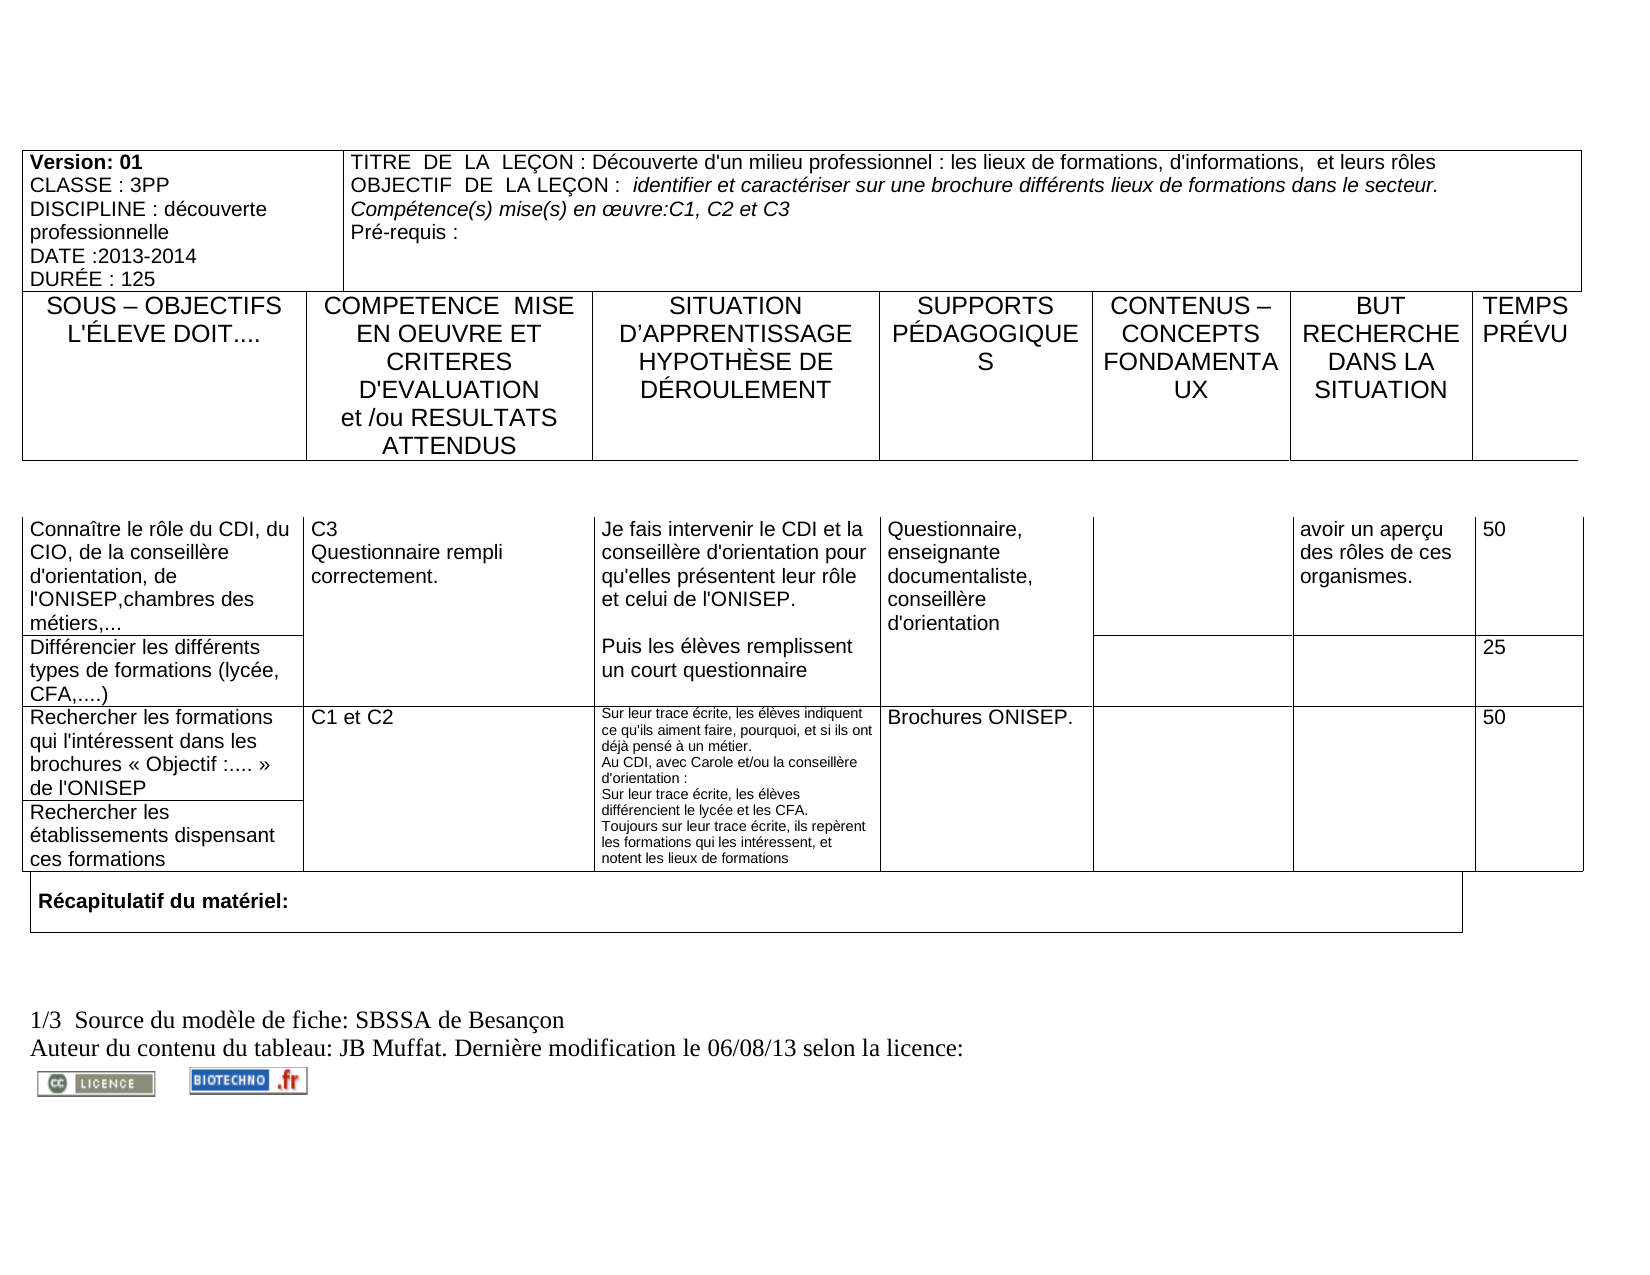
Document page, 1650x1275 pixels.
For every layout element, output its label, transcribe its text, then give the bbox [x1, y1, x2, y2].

table_cell 25 [1476, 636, 1583, 706]
table_header [1094, 517, 1292, 635]
table_cell [1294, 707, 1475, 871]
table_cell Différencier les différents types de formations (lycée, CFA,....) [23, 636, 303, 706]
table_cell [1094, 636, 1292, 706]
table_cell Rechercher les établissements dispensant ces formations [23, 801, 303, 871]
table_cell C1 et C2 [304, 707, 594, 871]
table_cell [1294, 636, 1475, 706]
table_cell 50 [1476, 707, 1583, 871]
table_cell Sur leur trace écrite, les élèves indiquent ce qu'ils aiment faire, pourquoi, et si ils ont déjà pensé à un métier. Au CDI, avec Carole et/ou la conseillère d'orientation : Sur leur trace écrite, les élèves différencient le lycée et les CFA. Toujours sur leur trace écrite, ils repèrent les formations qui les intéressent, et notent les lieux de formations [595, 707, 880, 871]
table_header C3 Questionnaire rempli correctement. [304, 517, 594, 706]
table_header Connaître le rôle du CDI, du CIO, de la conseillère d'orientation, de l'ONISEP,chambres des métiers,... [23, 517, 303, 635]
picture [37, 1071, 156, 1097]
table_header avoir un aperçu des rôles de ces organismes. [1294, 517, 1475, 635]
text Récapitulatif du matériel: [31, 872, 1462, 932]
table_header 50 [1476, 517, 1583, 635]
table_cell Brochures ONISEP. [881, 707, 1092, 871]
picture [189, 1067, 308, 1095]
table_header Questionnaire, enseignante documentaliste, conseillère d'orientation [881, 517, 1092, 706]
table_cell Rechercher les formations qui l'intéressent dans les brochures « Objectif :.... » de l'ONISEP [23, 707, 303, 800]
table_cell [1094, 707, 1292, 871]
table_header Je fais intervenir le CDI et la conseillère d'orientation pour qu'elles présentent leur rôle et celui de l'ONISEP. Puis les élèves remplissent un court questionnaire [595, 517, 880, 706]
